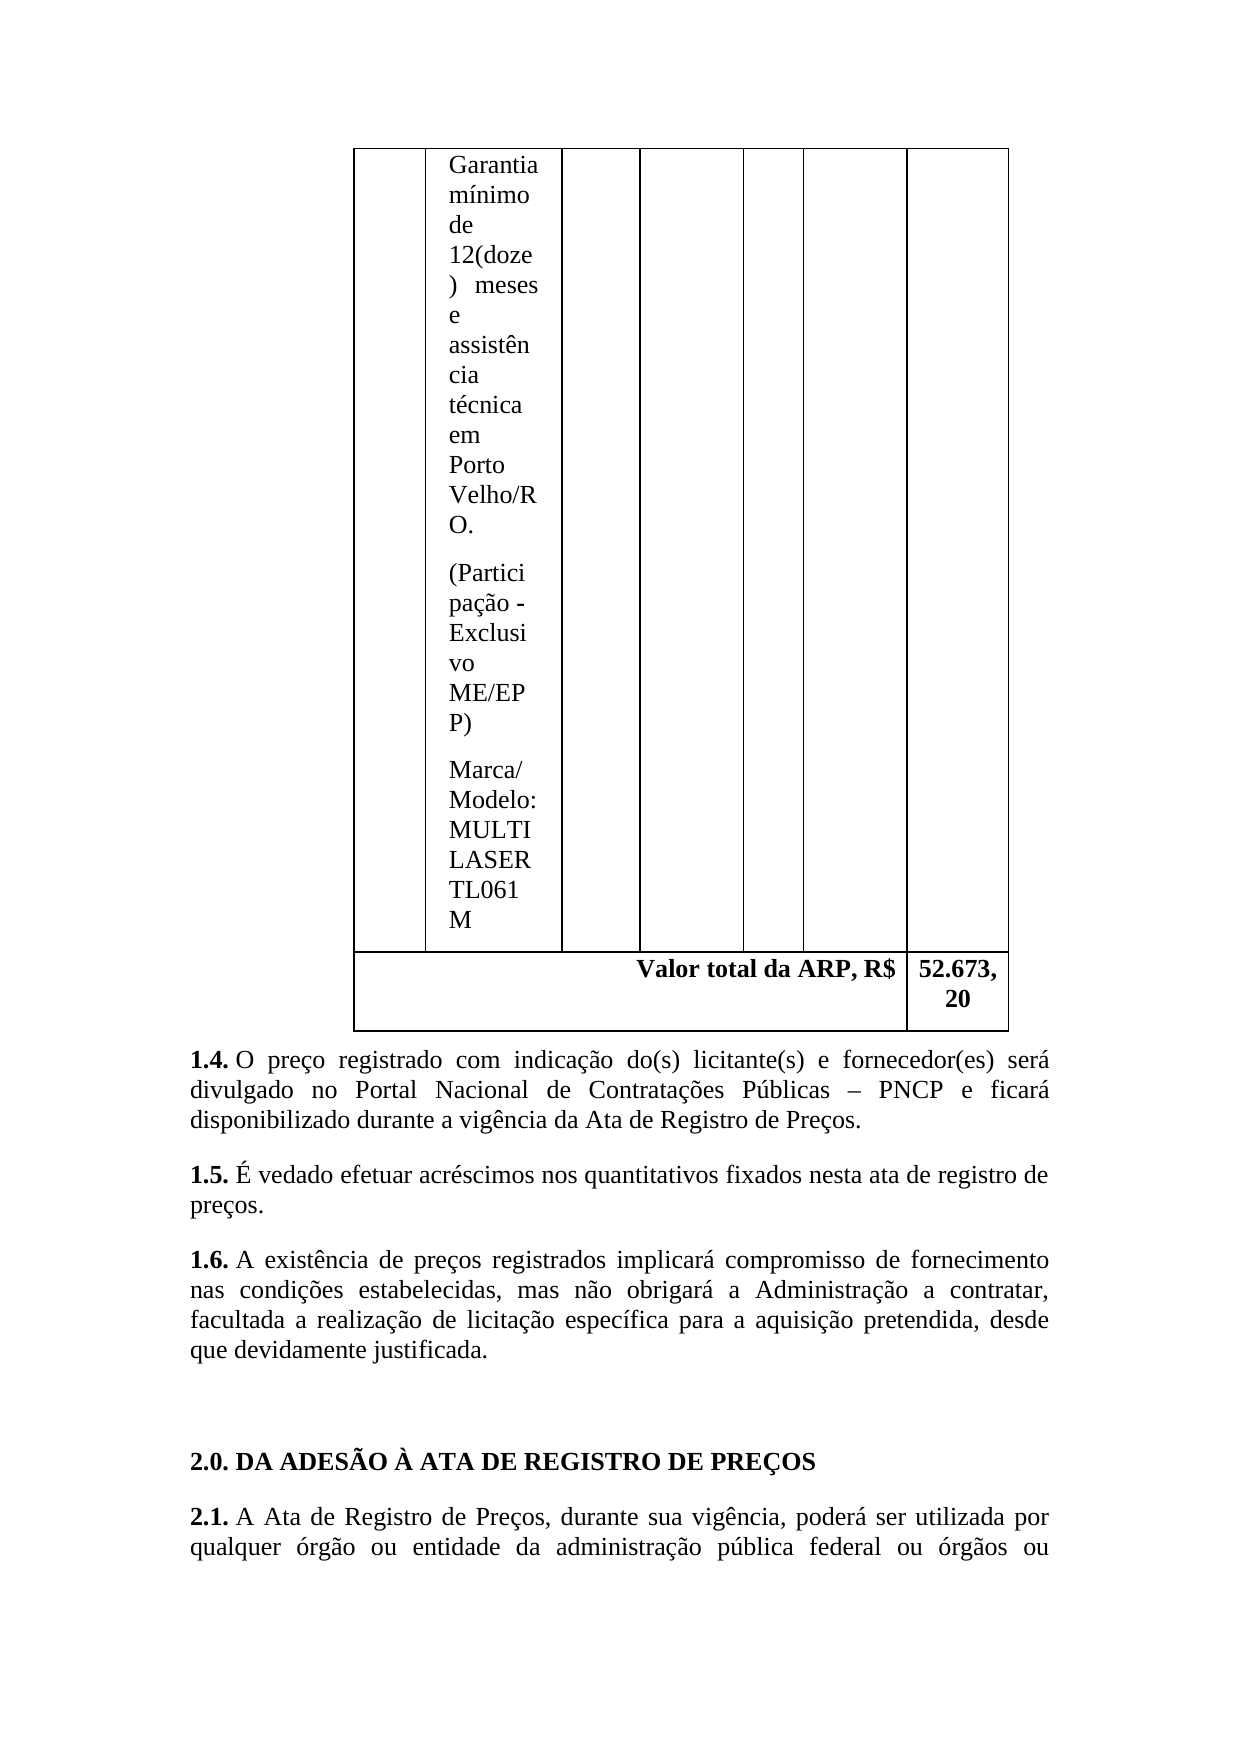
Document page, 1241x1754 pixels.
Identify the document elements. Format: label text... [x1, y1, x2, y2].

table_cell Garantia mínimo de 12(doze) meses e assistência técnica em Porto Velho/RO. (Participação - Exclusivo ME/EPP) Marca/ Modelo: MULTILASER TL061M [426, 149, 561, 951]
text 1.5. É vedado efetuar acréscimos nos quantitativos fixados nesta ata de registro de preços. [190, 1159, 1051, 1219]
table_cell 52.673,20 [908, 953, 1008, 1030]
table_cell [563, 149, 639, 951]
table_cell [744, 149, 803, 951]
text 2.0. DA ADESÃO À ATA DE REGISTRO DE PREÇOS [190, 1446, 1051, 1476]
table_cell [804, 149, 906, 951]
text 2.1. A Ata de Registro de Preços, durante sua vigência, poderá ser utilizada por qualquer órgão ou entidade da administração pública federal ou órgãos ou [190, 1501, 1051, 1561]
table_cell [908, 149, 1008, 951]
text 1.4. O preço registrado com indicação do(s) licitante(s) e fornecedor(es) será divulgado no Portal Nacional de Contratações Públicas – PNCP e ficará disponibilizado durante a vigência da Ata de Registro de Preços. [190, 1044, 1051, 1134]
table_cell Valor total da ARP, R$ [355, 953, 906, 1030]
table_cell [641, 149, 743, 951]
table_cell [355, 149, 425, 951]
text 1.6. A existência de preços registrados implicará compromisso de fornecimento nas condições estabelecidas, mas não obrigará a Administração a contratar, facultada a realização de licitação específica para a aquisição pretendida, desde que devidamente justificada. [190, 1244, 1051, 1364]
